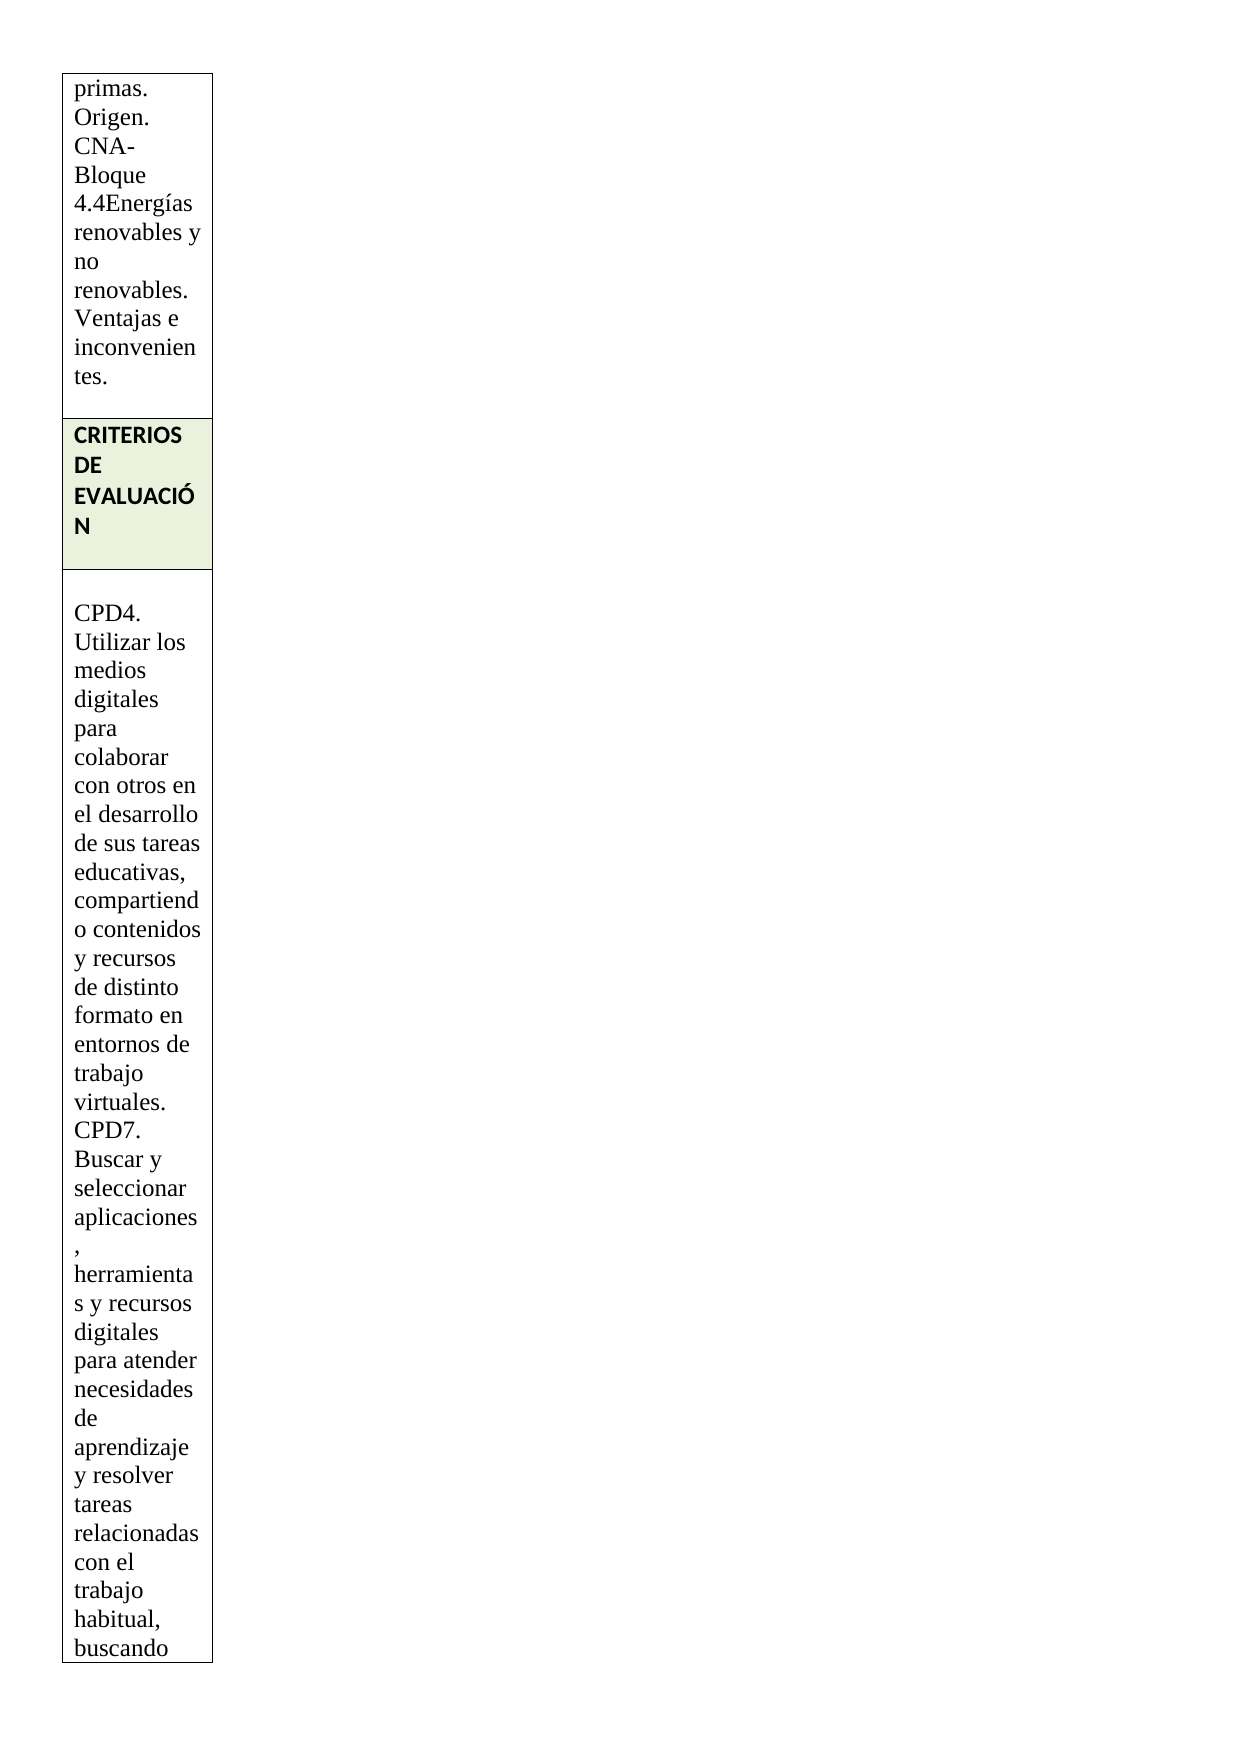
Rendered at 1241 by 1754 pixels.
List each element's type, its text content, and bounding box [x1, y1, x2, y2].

table_cell CPD4. Utilizar los medios digitales para colaborar con otros en el desarrollo de sus tareas educativas, compartiendo contenidos y recursos de distinto formato en entornos de trabajo virtuales. CPD7. Buscar y seleccionar aplicaciones, herramientas y recursos digitales para atender necesidades de aprendizaje y resolver tareas relacionadas con el trabajo habitual, buscando [63, 570, 212, 1662]
table_cell primas. Origen. CNA-Bloque 4.4Energías renovables y no renovables. Ventajas e inconvenientes. [63, 74, 212, 418]
table_cell CRITERIOS DE EVALUACIÓN [63, 419, 212, 569]
